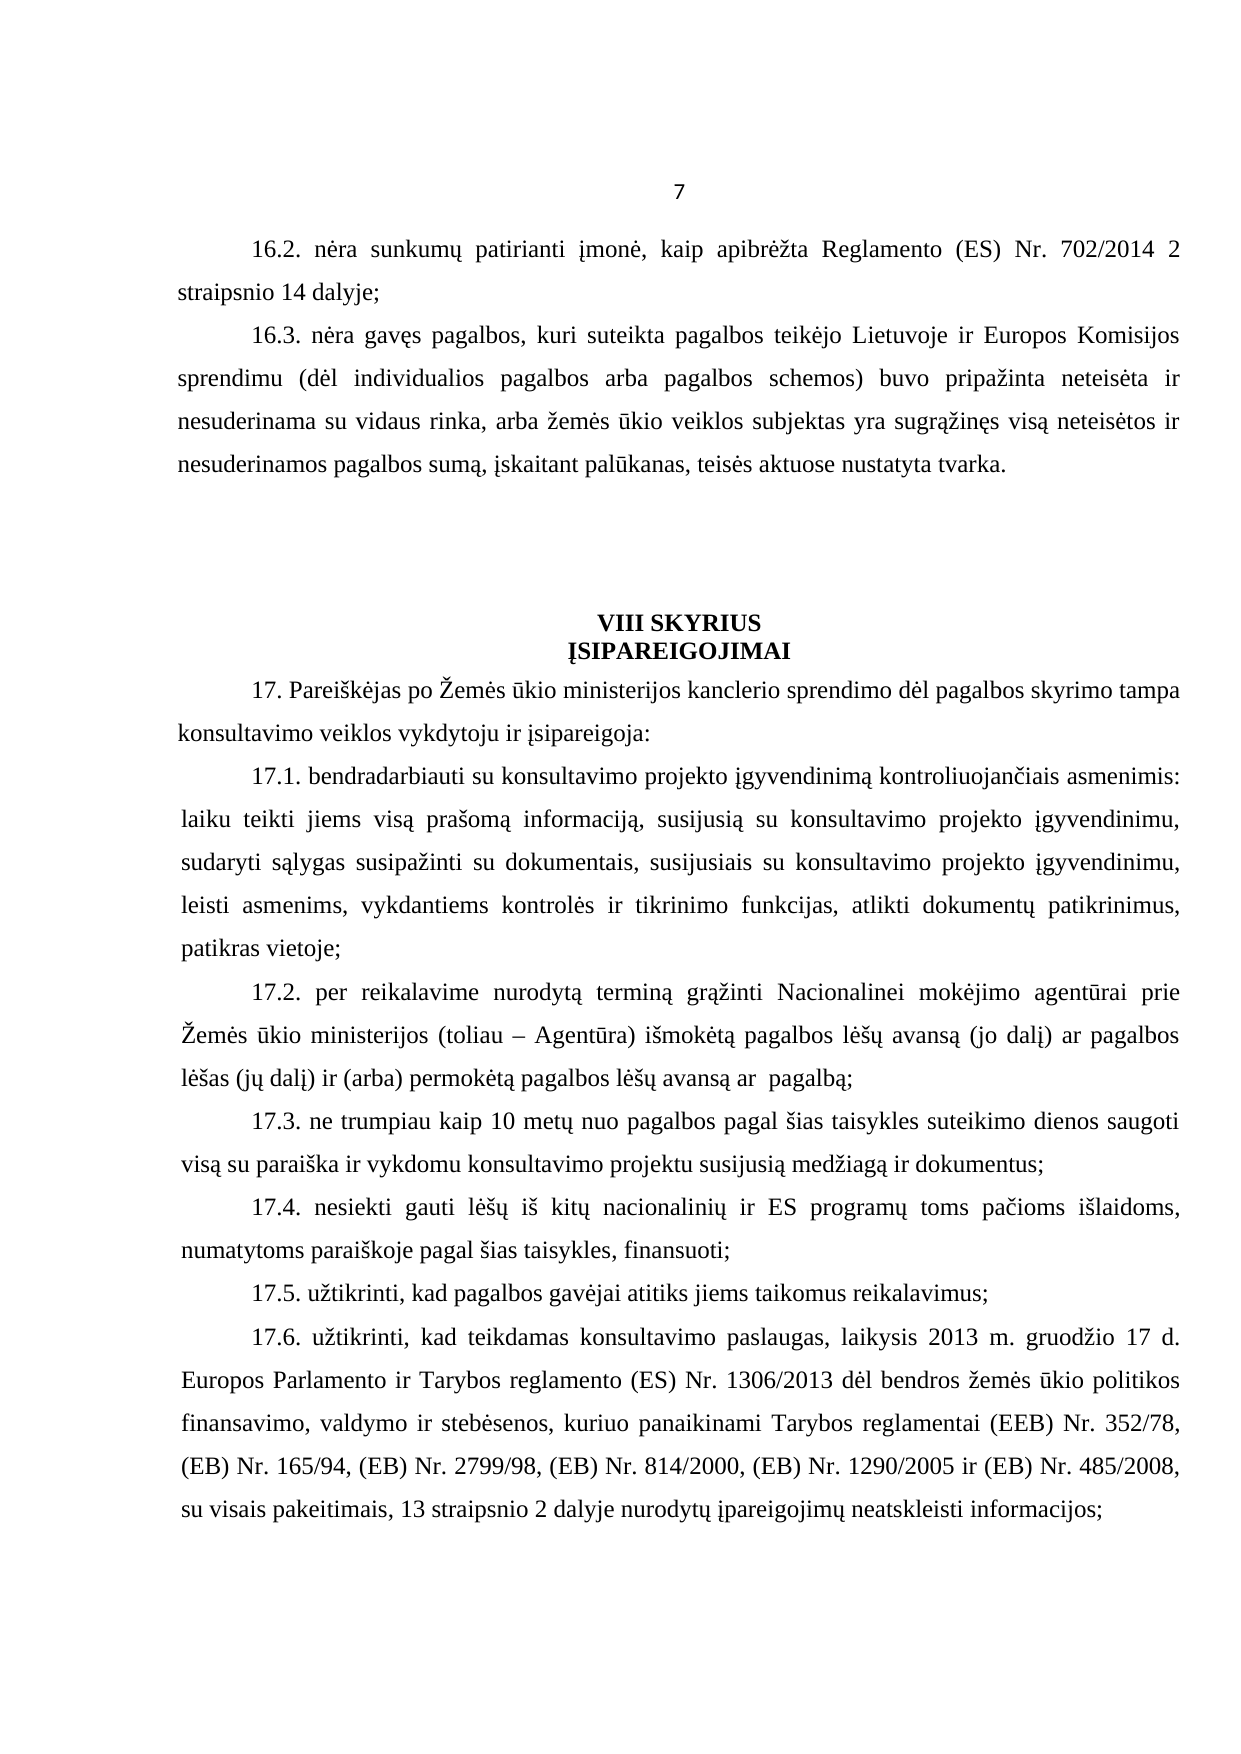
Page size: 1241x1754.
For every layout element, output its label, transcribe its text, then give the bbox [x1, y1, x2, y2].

text 17.4. nesiekti gauti lėšų iš kitų nacionalinių ir ES programų toms pačioms išlaidoms, numatytoms paraiškoje pagal šias taisykles, finansuoti; [181, 1192, 1181, 1264]
text VIII SKYRIUS [177, 608, 1181, 636]
text 17.6. užtikrinti, kad teikdamas konsultavimo paslaugas, laikysis 2013 m. gruodžio 17 d. Europos Parlamento ir Tarybos reglamento (ES) Nr. 1306/2013 dėl bendros žemės ūkio politikos finansavimo, valdymo ir stebėsenos, kuriuo panaikinami Tarybos reglamentai (EEB) Nr. 352/78, (EB) Nr. 165/94, (EB) Nr. 2799/98, (EB) Nr. 814/2000, (EB) Nr. 1290/2005 ir (EB) Nr. 485/2008, su visais pakeitimais, 13 straipsnio 2 dalyje nurodytų įpareigojimų neatskleisti informacijos; [181, 1322, 1181, 1523]
text 17.3. ne trumpiau kaip 10 metų nuo pagalbos pagal šias taisykles suteikimo dienos saugoti visą su paraiška ir vykdomu konsultavimo projektu susijusią medžiagą ir dokumentus; [181, 1106, 1181, 1178]
text 17.1. bendradarbiauti su konsultavimo projekto įgyvendinimą kontroliuojančiais asmenimis: laiku teikti jiems visą prašomą informaciją, susijusią su konsultavimo projekto įgyvendinimu, sudaryti sąlygas susipažinti su dokumentais, susijusiais su konsultavimo projekto įgyvendinimu, leisti asmenims, vykdantiems kontrolės ir tikrinimo funkcijas, atlikti dokumentų patikrinimus, patikras vietoje; [181, 761, 1181, 962]
text 16.3. nėra gavęs pagalbos, kuri suteikta pagalbos teikėjo Lietuvoje ir Europos Komisijos sprendimu (dėl individualios pagalbos arba pagalbos schemos) buvo pripažinta neteisėta ir nesuderinama su vidaus rinka, arba žemės ūkio veiklos subjektas yra sugrąžinęs visą neteisėtos ir nesuderinamos pagalbos sumą, įskaitant palūkanas, teisės aktuose nustatyta tvarka. [177, 320, 1181, 478]
text 17.2. per reikalavime nurodytą terminą grąžinti Nacionalinei mokėjimo agentūrai prie Žemės ūkio ministerijos (toliau – Agentūra) išmokėtą pagalbos lėšų avansą (jo dalį) ar pagalbos lėšas (jų dalį) ir (arba) permokėtą pagalbos lėšų avansą ar pagalbą; [181, 977, 1181, 1092]
text 17. Pareiškėjas po Žemės ūkio ministerijos kanclerio sprendimo dėl pagalbos skyrimo tampa konsultavimo veiklos vykdytoju ir įsipareigoja: [177, 675, 1181, 747]
text 16.2. nėra sunkumų patirianti įmonė, kaip apibrėžta Reglamento (ES) Nr. 702/2014 2 straipsnio 14 dalyje; [177, 234, 1181, 306]
text ĮSIPAREIGOJIMAI [177, 636, 1181, 665]
text 17.5. užtikrinti, kad pagalbos gavėjai atitiks jiems taikomus reikalavimus; [181, 1278, 1181, 1307]
